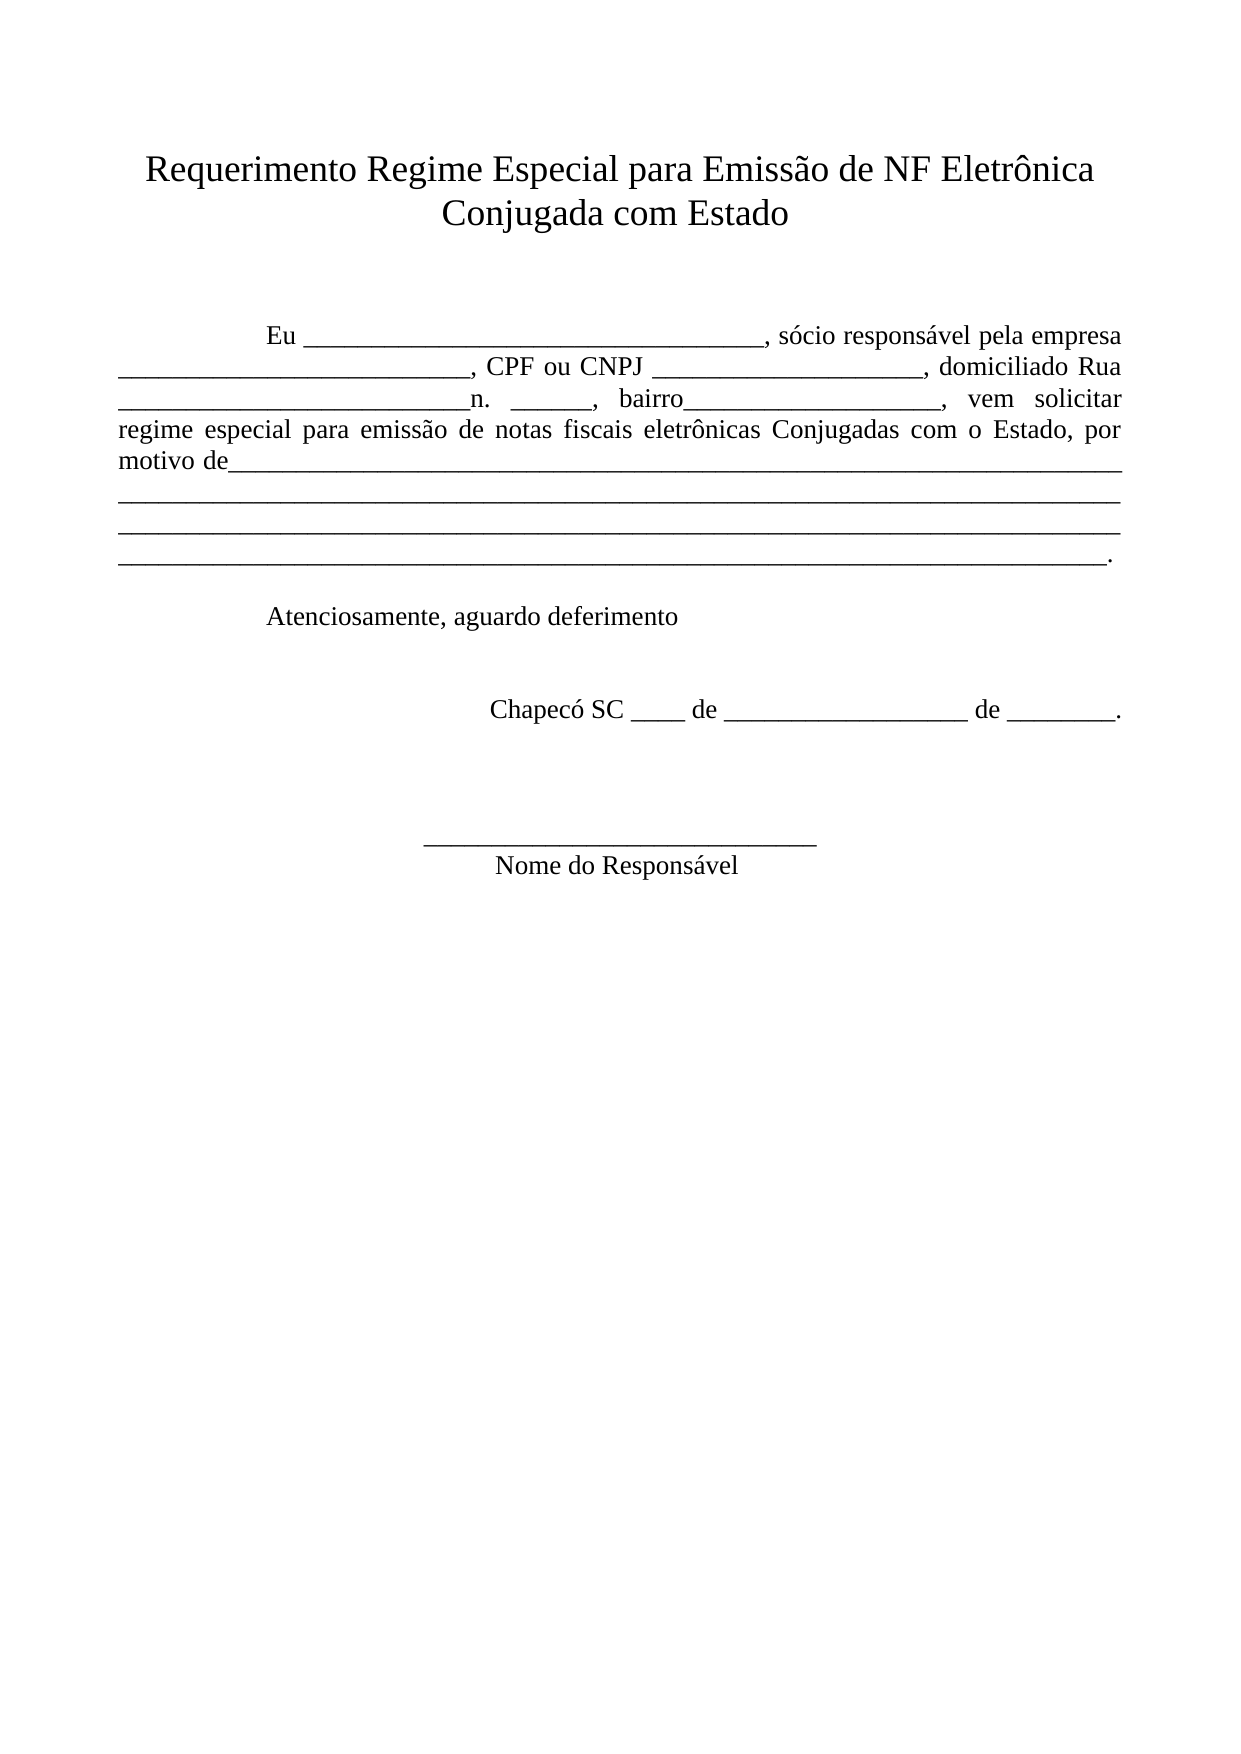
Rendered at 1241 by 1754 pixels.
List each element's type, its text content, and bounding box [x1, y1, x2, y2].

text Chapecó SC ____ de __________________ de ________. [118, 693, 1122, 724]
text Nome do Responsável [118, 849, 1122, 880]
text Requerimento Regime Especial para Emissão de NF Eletrônica Conjugada com Estado [118, 147, 1122, 233]
text _____________________________ [118, 818, 1122, 849]
text Atenciosamente, aguardo deferimento [118, 600, 1122, 631]
text Eu __________________________________, sócio responsável pela empresa __________________________, CPF ou CNPJ ____________________, domiciliado Rua __________________________n. ______, bairro___________________, vem solicitar regime especial para emissão de notas fiscais eletrônicas Conjugadas com o Estado, por motivo de__________________________________________________________________ _____________________________________________________________________________________________________________________________________________________________________________________________________________________________. [118, 319, 1122, 568]
